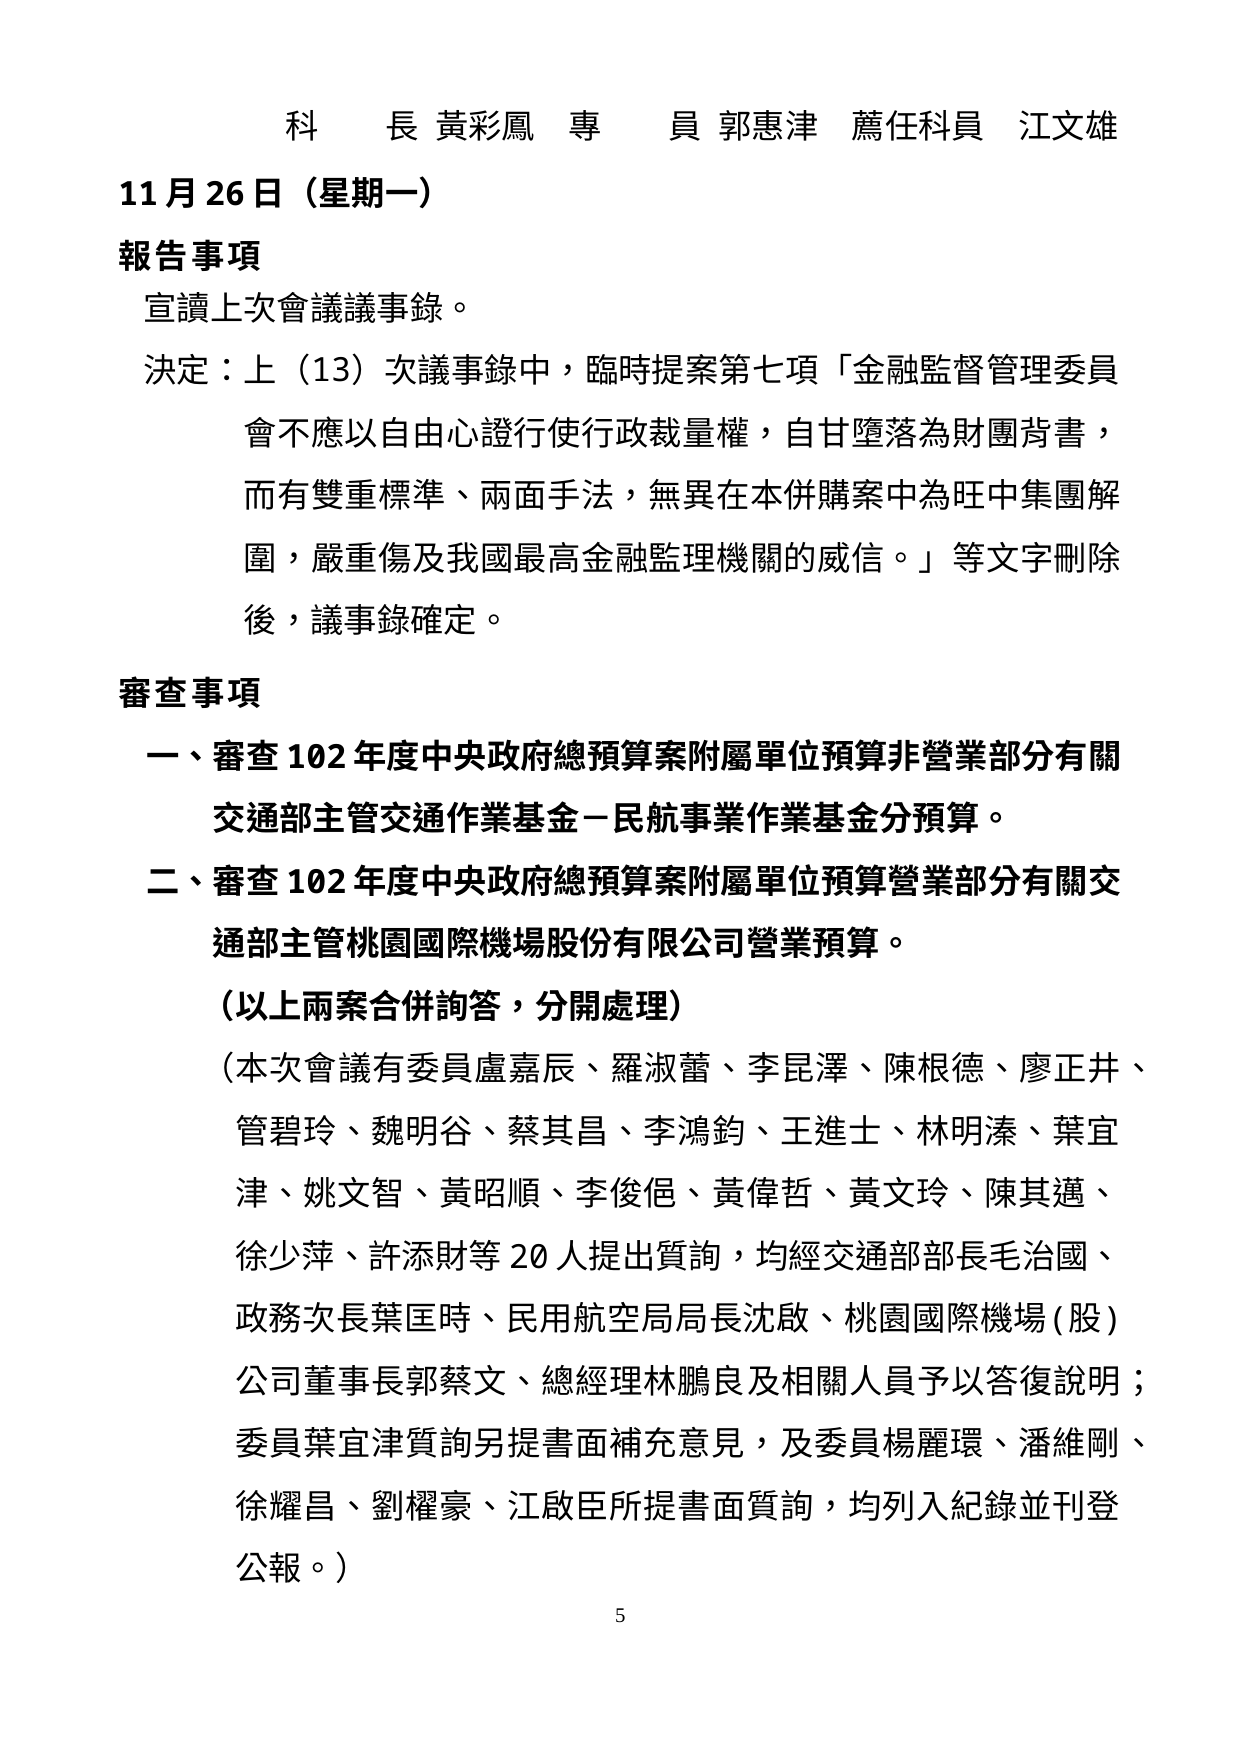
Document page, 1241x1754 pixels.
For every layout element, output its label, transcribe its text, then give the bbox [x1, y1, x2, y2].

text （本次會議有委員盧嘉辰、羅淑蕾、李昆澤、陳根德、廖正井、管碧玲、魏明谷、蔡其昌、李鴻鈞、王進士、林明溱、葉宜津、姚文智、黃昭順、李俊俋、黃偉哲、黃文玲、陳其邁、徐少萍、許添財等20人提出質詢，均經交通部部長毛治國、政務次長葉匡時、民用航空局局長沈啟、桃園國際機場(股)公司董事長郭蔡文、總經理林鵬良及相關人員予以答復說明；委員葉宜津質詢另提書面補充意見，及委員楊麗環、潘維剛、徐耀昌、劉櫂豪、江啟臣所提書面質詢，均列入紀錄並刊登公報。） [202, 1025, 1122, 1587]
text 二、審查102年度中央政府總預算案附屬單位預算營業部分有關交通部主管桃園國際機場股份有限公司營業預算。 [146, 837, 1122, 962]
text 報告事項 [118, 212, 1122, 275]
text 審查事項 [118, 650, 1122, 712]
text 決定：上（13）次議事錄中，臨時提案第七項「金融監督管理委員會不應以自由心證行使行政裁量權，自甘墮落為財團背書，而有雙重標準、兩面手法，無異在本併購案中為旺中集團解圍，嚴重傷及我國最高金融監理機關的威信。」等文字刪除後，議事錄確定。 [143, 337, 1122, 650]
text （以上兩案合併詢答，分開處理） [118, 962, 1122, 1025]
text 宣讀上次會議議事錄。 [143, 275, 1122, 337]
text 科 長 黃彩鳳 專 員 郭惠津 薦任科員 江文雄 [285, 96, 1122, 150]
text 一、審查102年度中央政府總預算案附屬單位預算非營業部分有關交通部主管交通作業基金－民航事業作業基金分預算。 [146, 712, 1122, 837]
text 11月26日（星期一） [118, 150, 1122, 212]
